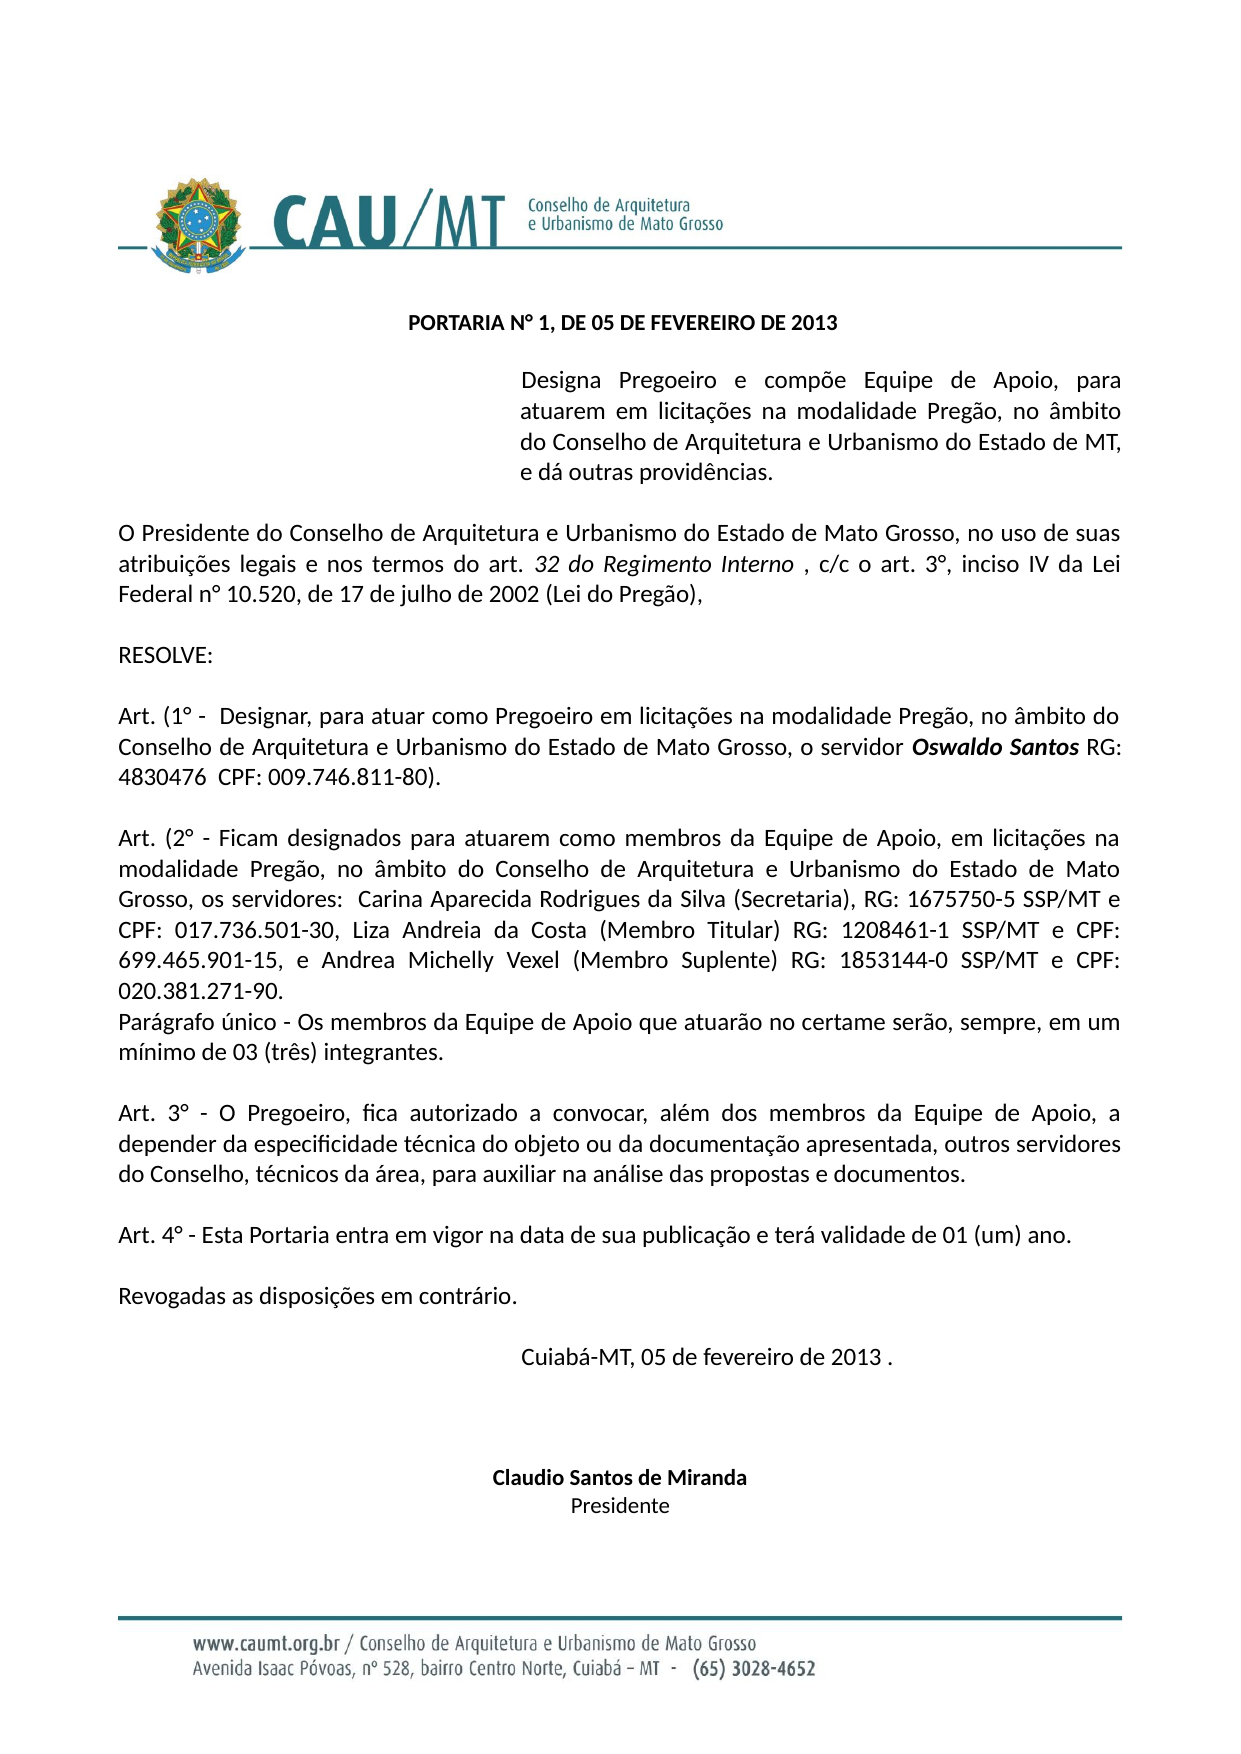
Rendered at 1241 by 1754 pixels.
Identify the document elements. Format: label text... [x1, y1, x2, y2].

text Art. 3° - O Pregoeiro, fica autorizado a convocar, além dos membros da Equipe de Apoio, a depender da especificidade técnica do objeto ou da documentação apresentada, outros servidores do Conselho, técnicos da área, para auxiliar na análise das propostas e documentos. [118, 1097, 1122, 1189]
text Art. (2° - Ficam designados para atuarem como membros da Equipe de Apoio, em licitações na modalidade Pregão, no âmbito do Conselho de Arquitetura e Urbanismo do Estado de Mato Grosso, os servidores: Carina Aparecida Rodrigues da Silva (Secretaria), RG: 1675750-5 SSP/MT e CPF: 017.736.501-30, Liza Andreia da Costa (Membro Titular) RG: 1208461-1 SSP/MT e CPF: 699.465.901-15, e Andrea Michelly Vexel (Membro Suplente) RG: 1853144-0 SSP/MT e CPF: 020.381.271-90. [118, 822, 1122, 1006]
text PORTARIA N° 1, DE 05 DE FEVEREIRO DE 2013 [118, 306, 1122, 337]
text Art. (1° - Designar, para atuar como Pregoeiro em licitações na modalidade Pregão, no âmbito do Conselho de Arquitetura e Urbanismo do Estado de Mato Grosso, o servidor Oswaldo Santos RG: 4830476 CPF: 009.746.811-80). [118, 700, 1122, 792]
text Presidente [118, 1491, 1122, 1519]
text Revogadas as disposições em contrário. [118, 1280, 1122, 1311]
text Art. 4° - Esta Portaria entra em vigor na data de sua publicação e terá validade de 01 (um) ano. [118, 1219, 1122, 1250]
picture [118, 1607, 1123, 1692]
text Claudio Santos de Miranda [118, 1463, 1122, 1491]
text Cuiabá-MT, 05 de fevereiro de 2013 . [520, 1341, 1122, 1372]
picture [118, 175, 1123, 276]
text RESOLVE: [118, 639, 1122, 670]
text O Presidente do Conselho de Arquitetura e Urbanismo do Estado de Mato Grosso, no uso de suas atribuições legais e nos termos do art. 32 do Regimento Interno , c/c o art. 3°, inciso IV da Lei Federal n° 10.520, de 17 de julho de 2002 (Lei do Pregão), [118, 517, 1122, 609]
text Designa Pregoeiro e compõe Equipe de Apoio, para atuarem em licitações na modalidade Pregão, no âmbito do Conselho de Arquitetura e Urbanismo do Estado de MT, e dá outras providências. [520, 365, 1122, 487]
text Parágrafo único - Os membros da Equipe de Apoio que atuarão no certame serão, sempre, em um mínimo de 03 (três) integrantes. [118, 1006, 1122, 1067]
